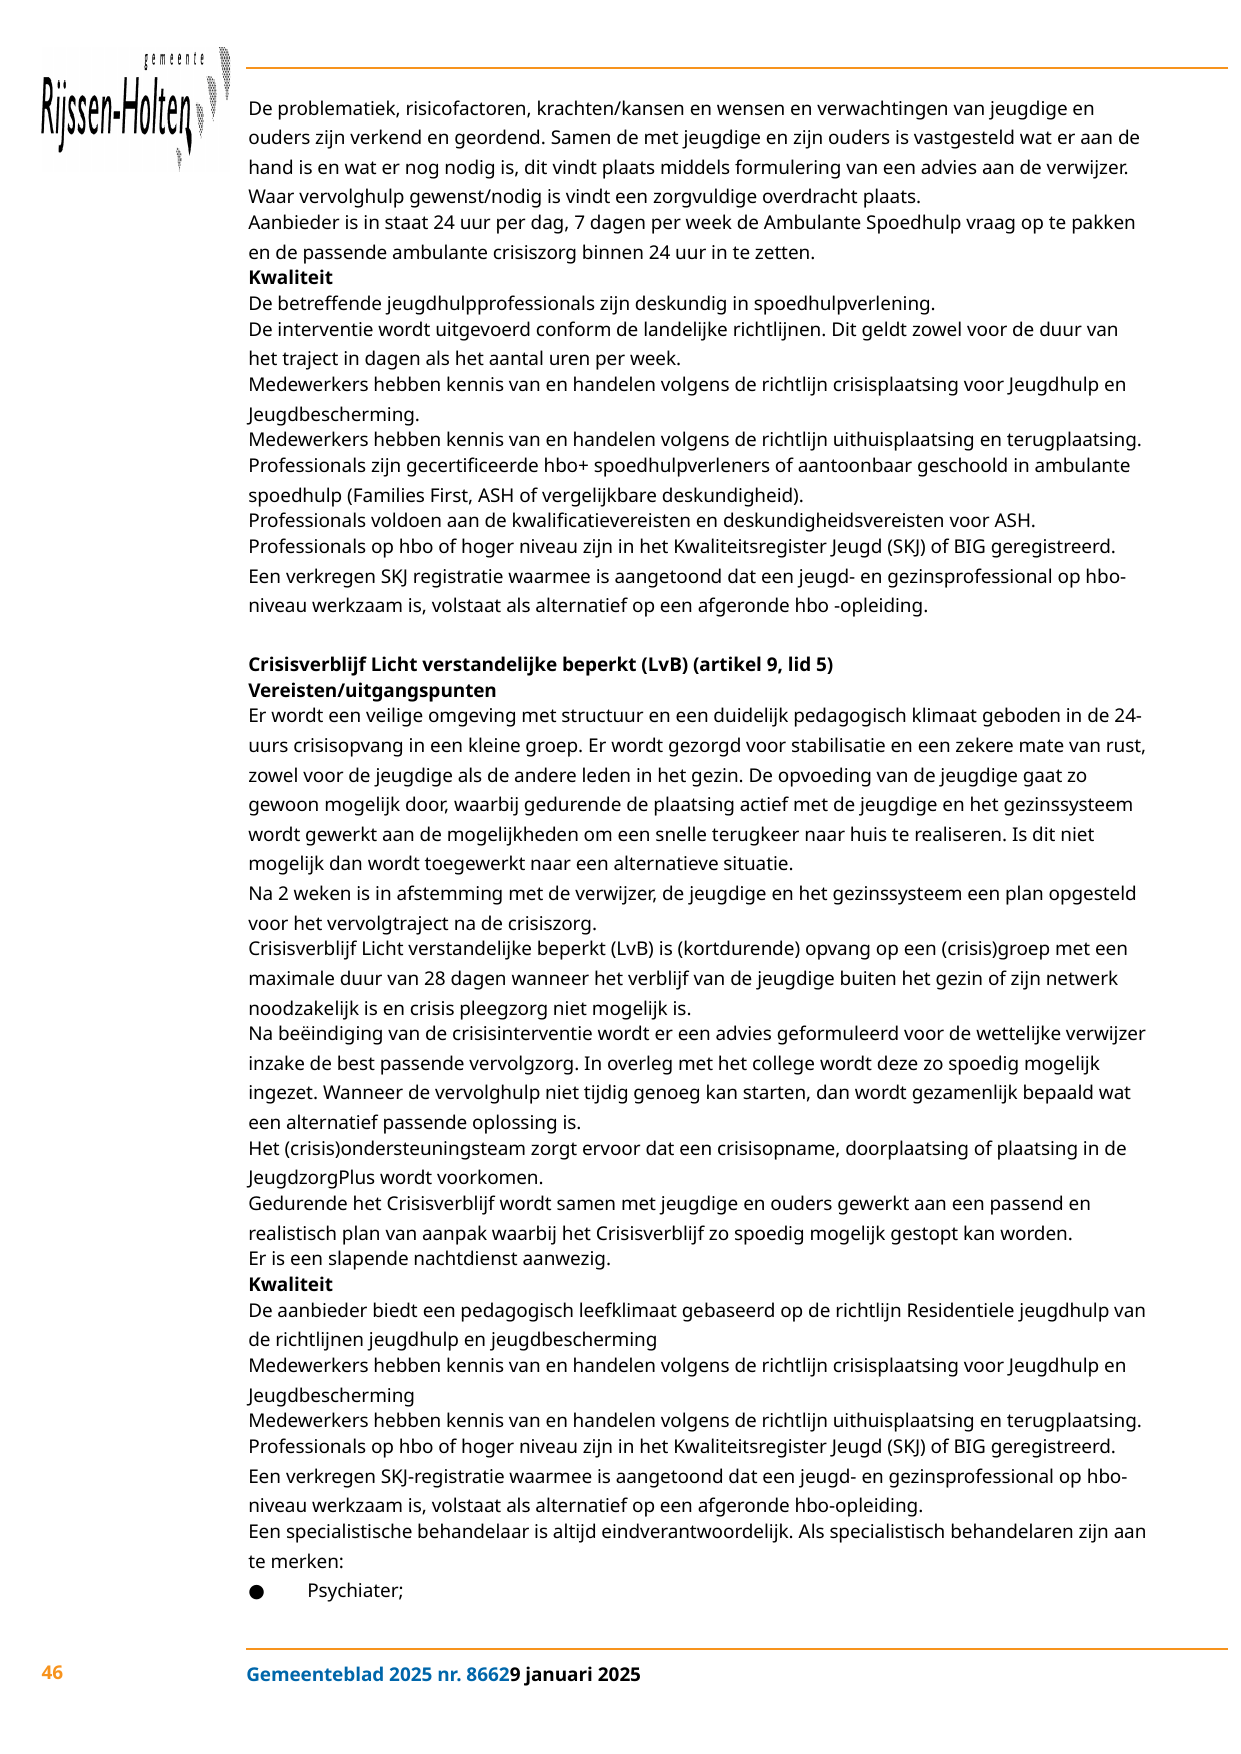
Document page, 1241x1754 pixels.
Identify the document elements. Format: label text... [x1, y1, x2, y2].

table_cell Aanbieder is in staat 24 uur per dag, 7 dagen per week de Ambulante Spoedhulp vraag op te pakken en de passende ambulante crisiszorg binnen 24 uur in te zetten. [248, 209, 1152, 264]
table_header Crisisverblijf Licht verstandelijke beperkt (LvB) (artikel 9, lid 5) [248, 651, 1152, 677]
table_cell Vereisten/uitgangspunten [248, 677, 1152, 703]
table_cell Na beëindiging van de crisisinterventie wordt er een advies geformuleerd voor de wettelijke verwijzer inzake de best passende vervolgzorg. In overleg met het college wordt deze zo spoedig mogelijk ingezet. Wanneer de vervolghulp niet tijdig genoeg kan starten, dan wordt gezamenlijk bepaald wat een alternatief passende oplossing is. [248, 1020, 1152, 1135]
table_cell Er wordt een veilige omgeving met structuur en een duidelijk pedagogisch klimaat geboden in de 24-uurs crisisopvang in een kleine groep. Er wordt gezorgd voor stabilisatie en een zekere mate van rust, zowel voor de jeugdige als de andere leden in het gezin. De opvoeding van de jeugdige gaat zo gewoon mogelijk door, waarbij gedurende de plaatsing actief met de jeugdige en het gezinssysteem wordt gewerkt aan de mogelijkheden om een snelle terugkeer naar huis te realiseren. Is dit niet mogelijk dan wordt toegewerkt naar een alternatieve situatie. Na 2 weken is in afstemming met de verwijzer, de jeugdige en het gezinssysteem een plan opgesteld voor het vervolgtraject na de crisiszorg. [248, 703, 1152, 936]
table_cell Crisisverblijf Licht verstandelijke beperkt (LvB) is (kortdurende) opvang op een (crisis)groep met een maximale duur van 28 dagen wanneer het verblijf van de jeugdige buiten het gezin of zijn netwerk noodzakelijk is en crisis pleegzorg niet mogelijk is. [248, 936, 1152, 1020]
table_cell De aanbieder biedt een pedagogisch leefklimaat gebaseerd op de richtlijn Residentiele jeugdhulp van de richtlijnen jeugdhulp en jeugdbescherming [248, 1297, 1152, 1352]
table_cell Een specialistische behandelaar is altijd eindverantwoordelijk. Als specialistisch behandelaren zijn aan te merken: Psychiater; Klinisch psycholoog; Klinisch neuropsycholoog; Psychotherapeut; Verslavingsarts; Verpleegkundig specialist GG; GZ-psycholoog; Orthopedagoog regiebehandelaar (geregistreerd bij NVO); Kinder- en jeugdpsycholoog (geregistreerd bij NIP). [248, 1518, 1152, 1603]
table_cell Gedurende het Crisisverblijf wordt samen met jeugdige en ouders gewerkt aan een passend en realistisch plan van aanpak waarbij het Crisisverblijf zo spoedig mogelijk gestopt kan worden. [248, 1190, 1152, 1246]
table_cell Er is een slapende nachtdienst aanwezig. [248, 1246, 1152, 1271]
table_cell Kwaliteit [248, 265, 1152, 290]
table_cell Het (crisis)ondersteuningsteam zorgt ervoor dat een crisisopname, doorplaatsing of plaatsing in de JeugdzorgPlus wordt voorkomen. [248, 1135, 1152, 1190]
table_cell Medewerkers hebben kennis van en handelen volgens de richtlijn uithuisplaatsing en terugplaatsing. [248, 1408, 1152, 1433]
table_cell Medewerkers hebben kennis van en handelen volgens de richtlijn uithuisplaatsing en terugplaatsing. [248, 427, 1152, 452]
table_cell Medewerkers hebben kennis van en handelen volgens de richtlijn crisisplaatsing voor Jeugdhulp en Jeugdbescherming [248, 1352, 1152, 1408]
table_cell Professionals voldoen aan de kwalificatievereisten en deskundigheidsvereisten voor ASH. [248, 508, 1152, 533]
table_cell Professionals op hbo of hoger niveau zijn in het Kwaliteitsregister Jeugd (SKJ) of BIG geregistreerd. Een verkregen SKJ-registratie waarmee is aangetoond dat een jeugd- en gezinsprofessional op hbo-niveau werkzaam is, volstaat als alternatief op een afgeronde hbo-opleiding. [248, 1433, 1152, 1518]
picture [41, 47, 231, 172]
table_cell De betreffende jeugdhulpprofessionals zijn deskundig in spoedhulpverlening. [248, 290, 1152, 316]
table_cell Professionals op hbo of hoger niveau zijn in het Kwaliteitsregister Jeugd (SKJ) of BIG geregistreerd. Een verkregen SKJ registratie waarmee is aangetoond dat een jeugd- en gezinsprofessional op hbo-niveau werkzaam is, volstaat als alternatief op een afgeronde hbo -opleiding. [248, 534, 1152, 618]
table_cell Kwaliteit [248, 1271, 1152, 1297]
table_cell Professionals zijn gecertificeerde hbo+ spoedhulpverleners of aantoonbaar geschoold in ambulante spoedhulp (Families First, ASH of vergelijkbare deskundigheid). [248, 453, 1152, 508]
table_cell De problematiek, risicofactoren, krachten/kansen en wensen en verwachtingen van jeugdige en ouders zijn verkend en geordend. Samen de met jeugdige en zijn ouders is vastgesteld wat er aan de hand is en wat er nog nodig is, dit vindt plaats middels formulering van een advies aan de verwijzer. Waar vervolghulp gewenst/nodig is vindt een zorgvuldige overdracht plaats. [248, 95, 1152, 209]
table_cell De interventie wordt uitgevoerd conform de landelijke richtlijnen. Dit geldt zowel voor de duur van het traject in dagen als het aantal uren per week. [248, 316, 1152, 371]
table_cell Medewerkers hebben kennis van en handelen volgens de richtlijn crisisplaatsing voor Jeugdhulp en Jeugdbescherming. [248, 371, 1152, 427]
